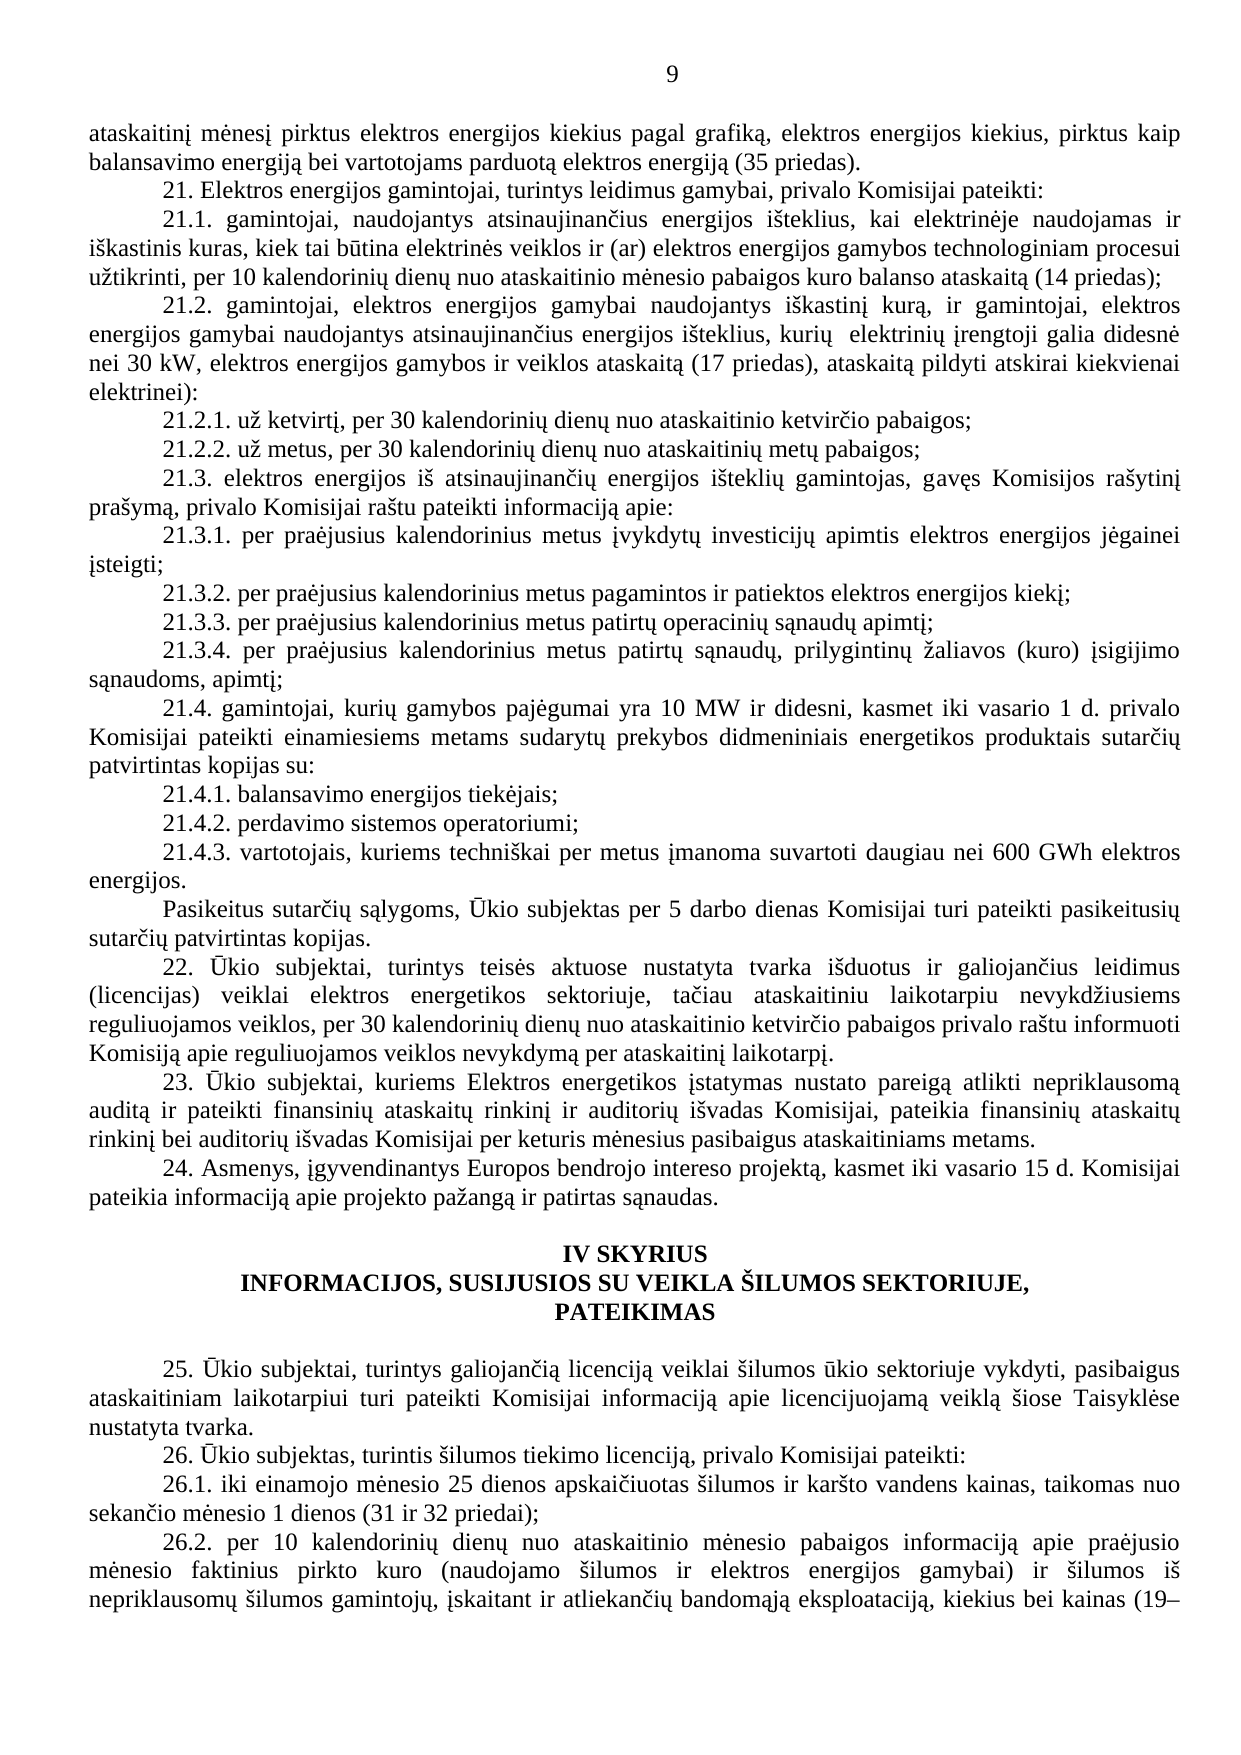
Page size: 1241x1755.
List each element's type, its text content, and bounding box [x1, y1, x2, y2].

text 21.2.2. už metus, per 30 kalendorinių dienų nuo ataskaitinių metų pabaigos; [89, 434, 1181, 463]
text 21.2. gamintojai, elektros energijos gamybai naudojantys iškastinį kurą, ir gamintojai, elektros energijos gamybai naudojantys atsinaujinančius energijos išteklius, kurių elektrinių įrengtoji galia didesnė nei 30 kW, elektros energijos gamybos ir veiklos ataskaitą (17 priedas), ataskaitą pildyti atskirai kiekvienai elektrinei): [89, 291, 1181, 406]
text 21.1. gamintojai, naudojantys atsinaujinančius energijos išteklius, kai elektrinėje naudojamas ir iškastinis kuras, kiek tai būtina elektrinės veiklos ir (ar) elektros energijos gamybos technologiniam procesui užtikrinti, per 10 kalendorinių dienų nuo ataskaitinio mėnesio pabaigos kuro balanso ataskaitą (14 priedas); [89, 204, 1181, 291]
text 21.4.1. balansavimo energijos tiekėjais; [89, 779, 1181, 808]
text 21.4.2. perdavimo sistemos operatoriumi; [89, 808, 1181, 837]
text 21.4.3. vartotojais, kuriems techniškai per metus įmanoma suvartoti daugiau nei 600 GWh elektros energijos. [89, 837, 1181, 894]
text 24. Asmenys, įgyvendinantys Europos bendrojo intereso projektą, kasmet iki vasario 15 d. Komisijai pateikia informaciją apie projekto pažangą ir patirtas sąnaudas. [89, 1153, 1181, 1211]
text 26.2. per 10 kalendorinių dienų nuo ataskaitinio mėnesio pabaigos informaciją apie praėjusio mėnesio faktinius pirkto kuro (naudojamo šilumos ir elektros energijos gamybai) ir šilumos iš nepriklausomų šilumos gamintojų, įskaitant ir atliekančių bandomąją eksploataciją, kiekius bei kainas (19– [89, 1527, 1181, 1613]
text 26. Ūkio subjektas, turintis šilumos tiekimo licenciją, privalo Komisijai pateikti: [89, 1441, 1181, 1469]
text Pasikeitus sutarčių sąlygoms, Ūkio subjektas per 5 darbo dienas Komisijai turi pateikti pasikeitusių sutarčių patvirtintas kopijas. [89, 894, 1181, 952]
text 21.3.3. per praėjusius kalendorinius metus patirtų operacinių sąnaudų apimtį; [89, 607, 1181, 636]
text 21. Elektros energijos gamintojai, turintys leidimus gamybai, privalo Komisijai pateikti: [89, 176, 1181, 204]
text PATEIKIMAS [89, 1297, 1181, 1326]
text IV SKYRIUS [89, 1239, 1181, 1268]
text ataskaitinį mėnesį pirktus elektros energijos kiekius pagal grafiką, elektros energijos kiekius, pirktus kaip balansavimo energiją bei vartotojams parduotą elektros energiją (35 priedas). [89, 118, 1181, 176]
text 22. Ūkio subjektai, turintys teisės aktuose nustatyta tvarka išduotus ir galiojančius leidimus (licencijas) veiklai elektros energetikos sektoriuje, tačiau ataskaitiniu laikotarpiu nevykdžiusiems reguliuojamos veiklos, per 30 kalendorinių dienų nuo ataskaitinio ketvirčio pabaigos privalo raštu informuoti Komisiją apie reguliuojamos veiklos nevykdymą per ataskaitinį laikotarpį. [89, 952, 1181, 1067]
text 21.4. gamintojai, kurių gamybos pajėgumai yra 10 MW ir didesni, kasmet iki vasario 1 d. privalo Komisijai pateikti einamiesiems metams sudarytų prekybos didmeniniais energetikos produktais sutarčių patvirtintas kopijas su: [89, 693, 1181, 779]
text INFORMACIJOS, SUSIJUSIOS SU VEIKLA ŠILUMOS SEKTORIUJE, [89, 1268, 1181, 1297]
text 26.1. iki einamojo mėnesio 25 dienos apskaičiuotas šilumos ir karšto vandens kainas, taikomas nuo sekančio mėnesio 1 dienos (31 ir 32 priedai); [89, 1469, 1181, 1527]
text 21.3.2. per praėjusius kalendorinius metus pagamintos ir patiektos elektros energijos kiekį; [89, 578, 1181, 607]
text 21.3.4. per praėjusius kalendorinius metus patirtų sąnaudų, prilygintinų žaliavos (kuro) įsigijimo sąnaudoms, apimtį; [89, 636, 1181, 693]
text 21.2.1. už ketvirtį, per 30 kalendorinių dienų nuo ataskaitinio ketvirčio pabaigos; [89, 406, 1181, 434]
text 21.3. elektros energijos iš atsinaujinančių energijos išteklių gamintojas, gavęs Komisijos rašytinį prašymą, privalo Komisijai raštu pateikti informaciją apie: [89, 463, 1181, 521]
text 25. Ūkio subjektai, turintys galiojančią licenciją veiklai šilumos ūkio sektoriuje vykdyti, pasibaigus ataskaitiniam laikotarpiui turi pateikti Komisijai informaciją apie licencijuojamą veiklą šiose Taisyklėse nustatyta tvarka. [89, 1354, 1181, 1441]
text 23. Ūkio subjektai, kuriems Elektros energetikos įstatymas nustato pareigą atlikti nepriklausomą auditą ir pateikti finansinių ataskaitų rinkinį ir auditorių išvadas Komisijai, pateikia finansinių ataskaitų rinkinį bei auditorių išvadas Komisijai per keturis mėnesius pasibaigus ataskaitiniams metams. [89, 1067, 1181, 1153]
text 21.3.1. per praėjusius kalendorinius metus įvykdytų investicijų apimtis elektros energijos jėgainei įsteigti; [89, 521, 1181, 578]
